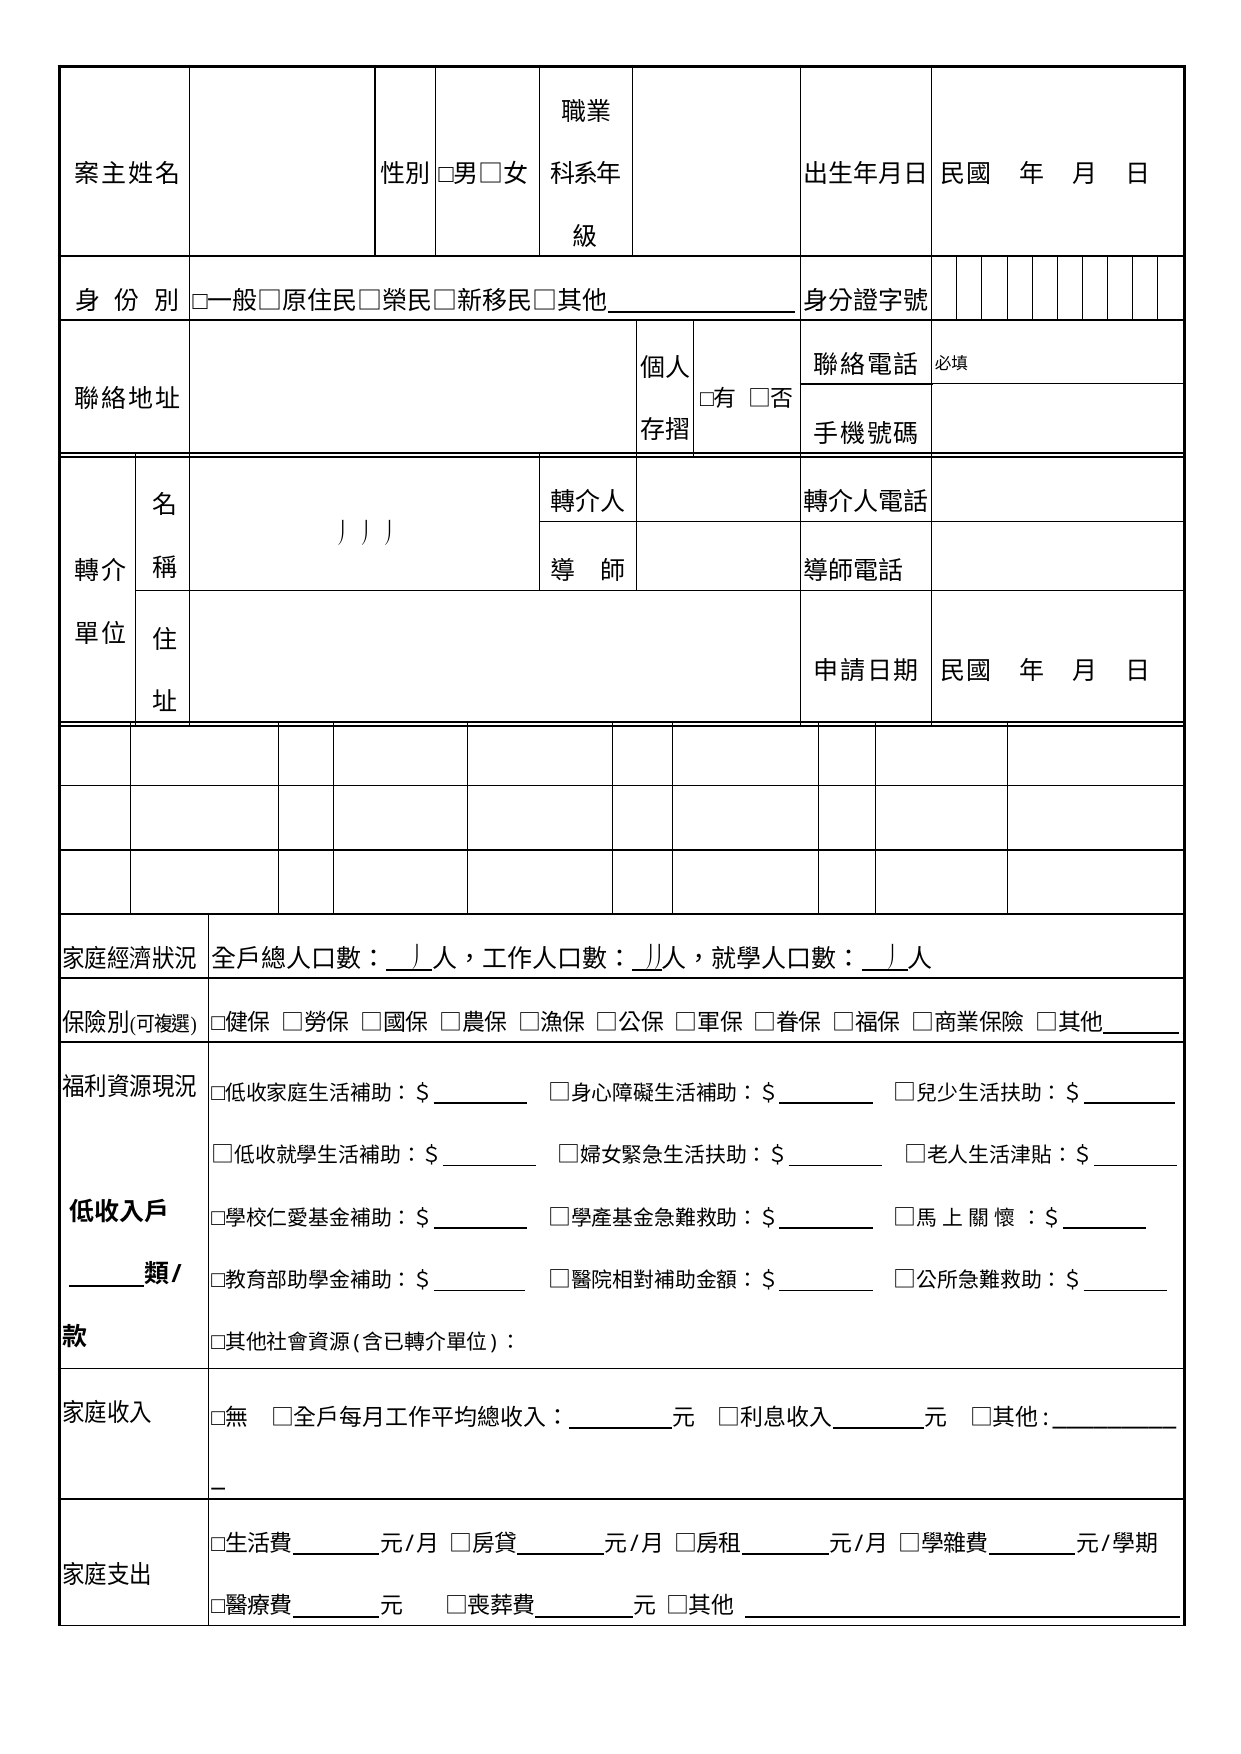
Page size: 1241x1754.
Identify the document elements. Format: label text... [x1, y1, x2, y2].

table_cell    [190, 458, 539, 589]
table_cell [876, 727, 1007, 785]
table_cell [932, 522, 1183, 589]
table_cell 轉介人 [540, 458, 636, 521]
table_header 性別 [376, 68, 435, 255]
table_cell □有 □否 [694, 321, 800, 452]
table_cell [982, 257, 1007, 319]
table_cell [819, 727, 875, 785]
table_cell 民國 年 月 日 [932, 591, 1183, 721]
table_cell 名稱 [136, 458, 189, 589]
table_cell 身 份 別 [61, 257, 189, 319]
table_cell 轉介人電話 [801, 458, 931, 521]
table_cell [819, 851, 875, 913]
table_cell 家庭支出 [61, 1500, 208, 1625]
table_cell 全戶總人口數：  人，工作人口數： 人，就學人口數：  人 [209, 915, 1183, 977]
table_cell [673, 786, 818, 849]
table_cell [334, 786, 467, 849]
table_cell 身分證字號 [801, 257, 931, 319]
table_cell □低收家庭生活補助：＄ □身心障礙生活補助：＄ □兒少生活扶助：＄ □低收就學生活補助：＄ □婦女緊急生活扶助：＄ □老人生活津貼：＄ □學校仁愛基金補助：＄ □學產基金急難救助：＄ □馬上關懷：＄ □教育部助學金補助：＄ □醫院相對補助金額：＄ □公所急難救助：＄ □其他社會資源(含已轉介單位)： [209, 1043, 1183, 1368]
table_cell 導 師 [540, 522, 636, 589]
table_cell 手機號碼 [801, 385, 931, 452]
table_cell [932, 458, 1183, 521]
table_cell [613, 851, 672, 913]
table_cell [1008, 727, 1183, 785]
table_header □男□女 [436, 68, 539, 255]
table_header 職業 科系年級 [540, 68, 632, 255]
table_cell [613, 786, 672, 849]
table_cell [932, 257, 956, 319]
table_cell 家庭經濟狀況 [61, 915, 208, 977]
table_cell [673, 851, 818, 913]
table_cell [279, 851, 333, 913]
table_cell 聯絡地址 [61, 321, 189, 452]
table_cell [1083, 257, 1107, 319]
table_cell [876, 786, 1007, 849]
table_cell [279, 786, 333, 849]
table_cell [1133, 257, 1157, 319]
table_cell 家庭收入 [61, 1369, 208, 1498]
table_cell 保險別(可複選) [61, 979, 208, 1041]
table_cell [876, 851, 1007, 913]
table_cell □生活費 元/月 □房貸 元/月 □房租 元/月 □學雜費 元/學期 □醫療費 元 □喪葬費 元 □其他 [209, 1500, 1183, 1625]
table_cell [61, 727, 130, 785]
table_cell [637, 458, 800, 521]
table_cell 聯絡電話 [801, 321, 931, 383]
table_cell [1108, 257, 1132, 319]
table_cell [637, 522, 800, 589]
table_cell [61, 786, 130, 849]
table_header [190, 68, 374, 255]
table_cell [61, 851, 130, 913]
table_cell [1008, 786, 1183, 849]
table_cell [468, 851, 612, 913]
table_cell [468, 786, 612, 849]
table_cell □無 □全戶每月工作平均總收入： 元 □利息收入 元 □其他:__________ [209, 1369, 1183, 1498]
table_cell [334, 727, 467, 785]
table_cell [279, 727, 333, 785]
table_cell 個人 存摺 [637, 321, 693, 452]
table_cell [190, 321, 636, 452]
table_cell 導師電話 [801, 522, 931, 589]
table_cell [131, 786, 278, 849]
table_header 民國 年 月 日 [932, 68, 1183, 255]
table_cell [468, 727, 612, 785]
table_header 案主姓名 [61, 68, 189, 255]
table_cell [131, 851, 278, 913]
table_cell [1033, 257, 1057, 319]
table_cell [334, 851, 467, 913]
table_cell 住址 [136, 591, 189, 721]
table_header 出生年月日 [801, 68, 931, 255]
table_cell □一般□原住民□榮民□新移民□其他 [190, 257, 800, 319]
table_cell [819, 786, 875, 849]
table_cell [131, 727, 278, 785]
table_cell □健保 □勞保 □國保 □農保 □漁保 □公保 □軍保 □眷保 □福保 □商業保險 □其他 [209, 979, 1183, 1041]
table_cell 申請日期 [801, 591, 931, 721]
table_cell [1008, 257, 1032, 319]
table_cell 必填 [932, 321, 1183, 383]
table_header [633, 68, 800, 255]
table_cell 福利資源現況 低收入戶 類/款 [61, 1043, 208, 1368]
table_cell 轉介單位 [61, 458, 135, 721]
table_cell [1008, 851, 1183, 913]
table_cell [673, 727, 818, 785]
table_cell [957, 257, 981, 319]
table_cell [932, 384, 1183, 452]
table_cell [613, 727, 672, 785]
table_cell [1058, 257, 1082, 319]
table_cell [190, 591, 800, 721]
table_cell [1158, 257, 1183, 319]
